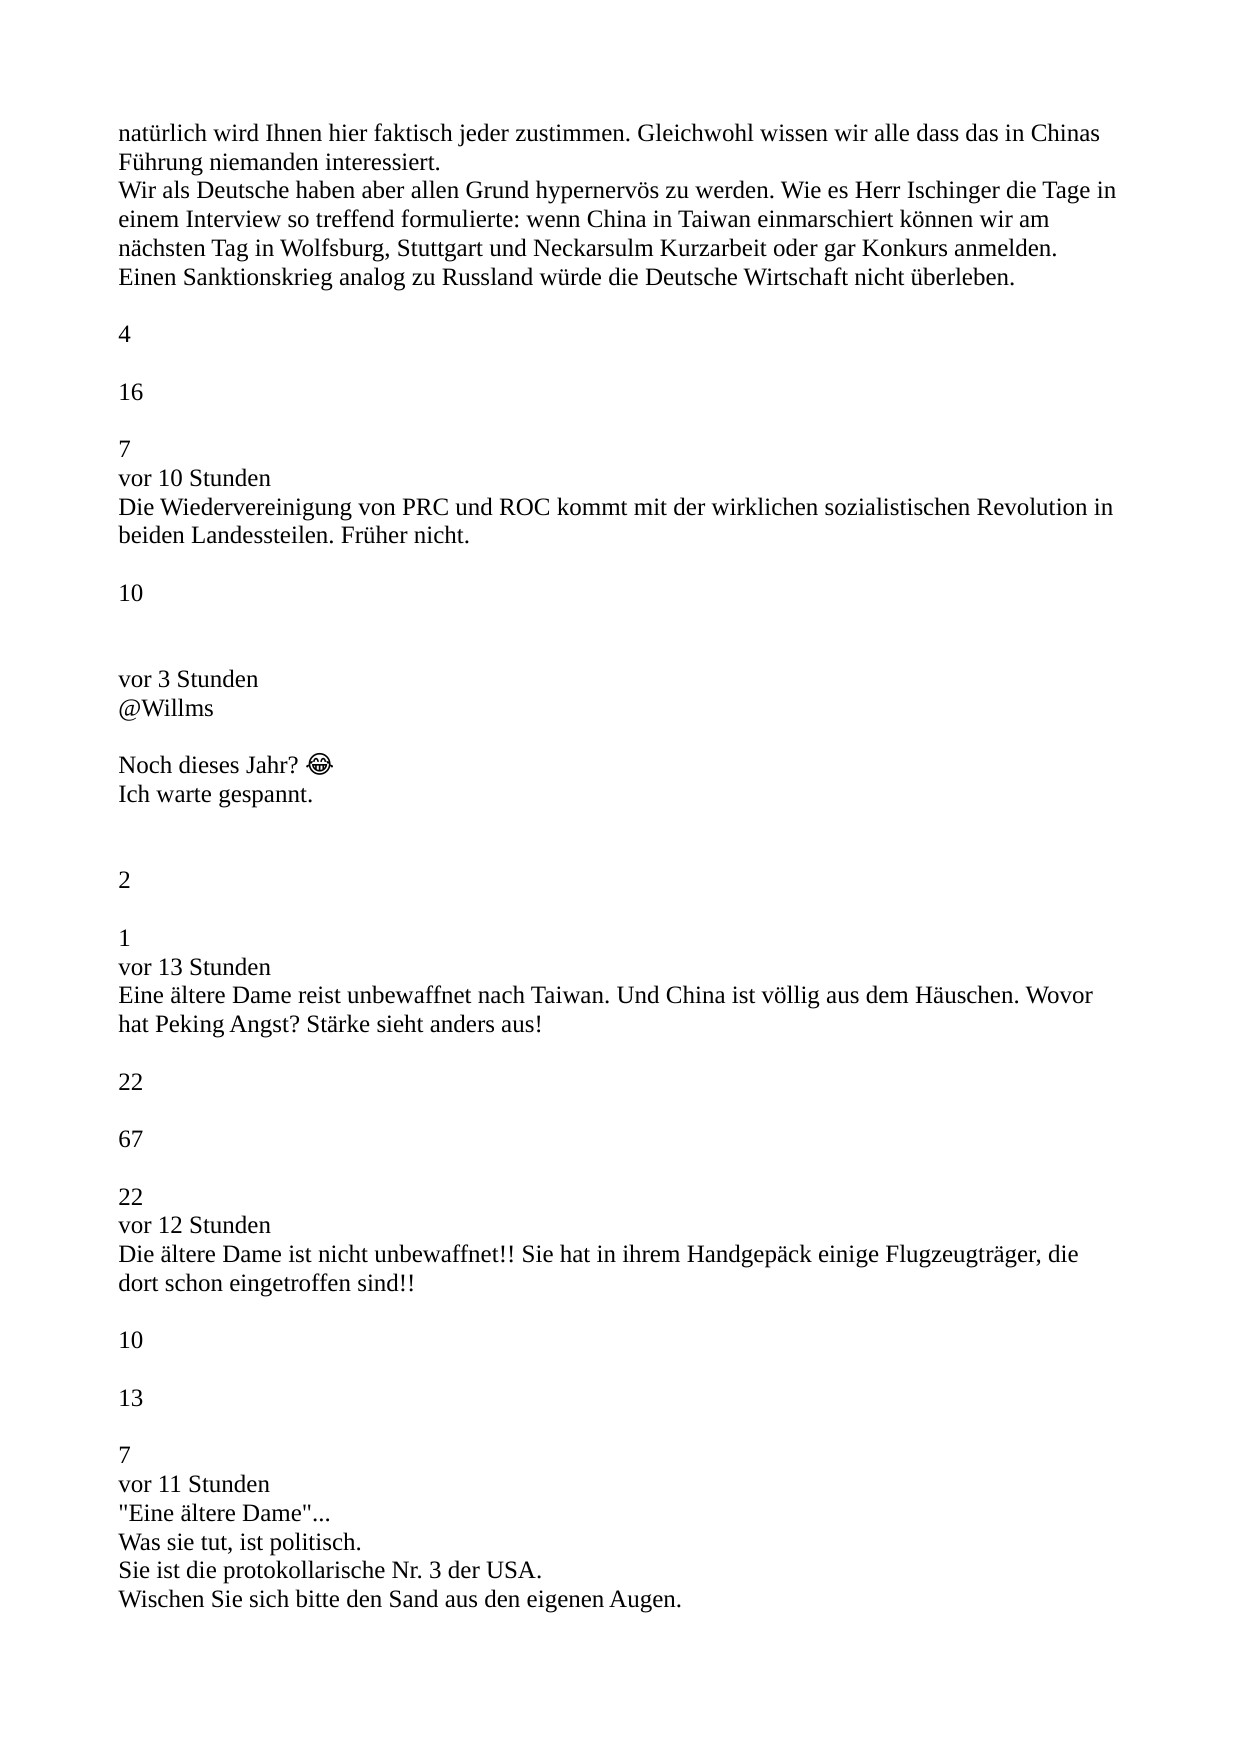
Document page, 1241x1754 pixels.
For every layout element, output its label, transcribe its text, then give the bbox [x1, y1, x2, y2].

text vor 12 Stunden [118, 1211, 1122, 1239]
text vor 10 Stunden [118, 463, 1122, 492]
text 1 [118, 923, 1122, 952]
text 13 [118, 1383, 1122, 1412]
text Was sie tut, ist politisch. [118, 1527, 1122, 1556]
text Einen Sanktionskrieg analog zu Russland würde die Deutsche Wirtschaft nicht überleben. [118, 262, 1122, 291]
text 4 [118, 319, 1122, 348]
text Die ältere Dame ist nicht unbewaffnet!! Sie hat in ihrem Handgepäck einige Flugzeugträger, die dort schon eingetroffen sind!! [118, 1239, 1122, 1297]
text Sie ist die protokollarische Nr. 3 der USA. [118, 1556, 1122, 1584]
text Wir als Deutsche haben aber allen Grund hypernervös zu werden. Wie es Herr Ischinger die Tage in einem Interview so treffend formulierte: wenn China in Taiwan einmarschiert können wir am nächsten Tag in Wolfsburg, Stuttgart und Neckarsulm Kurzarbeit oder gar Konkurs anmelden. [118, 176, 1122, 262]
text Wischen Sie sich bitte den Sand aus den eigenen Augen. [118, 1584, 1122, 1613]
text 22 [118, 1067, 1122, 1096]
text 10 [118, 1326, 1122, 1354]
text vor 11 Stunden [118, 1469, 1122, 1498]
text 10 [118, 578, 1122, 607]
text vor 13 Stunden [118, 952, 1122, 981]
text 22 [118, 1182, 1122, 1211]
text vor 3 Stunden [118, 664, 1122, 693]
text Ich warte gespannt. [118, 779, 1122, 808]
text Noch dieses Jahr? 😂 [118, 751, 1122, 779]
text @Willms [118, 693, 1122, 722]
text 16 [118, 377, 1122, 406]
text "Eine ältere Dame"... [118, 1498, 1122, 1527]
text natürlich wird Ihnen hier faktisch jeder zustimmen. Gleichwohl wissen wir alle dass das in Chinas Führung niemanden interessiert. [118, 118, 1122, 176]
text Eine ältere Dame reist unbewaffnet nach Taiwan. Und China ist völlig aus dem Häuschen. Wovor hat Peking Angst? Stärke sieht anders aus! [118, 981, 1122, 1038]
text 2 [118, 866, 1122, 894]
text 7 [118, 1441, 1122, 1469]
text 7 [118, 434, 1122, 463]
text Die Wiedervereinigung von PRC und ROC kommt mit der wirklichen sozialistischen Revolution in beiden Landessteilen. Früher nicht. [118, 492, 1122, 549]
text 67 [118, 1124, 1122, 1153]
